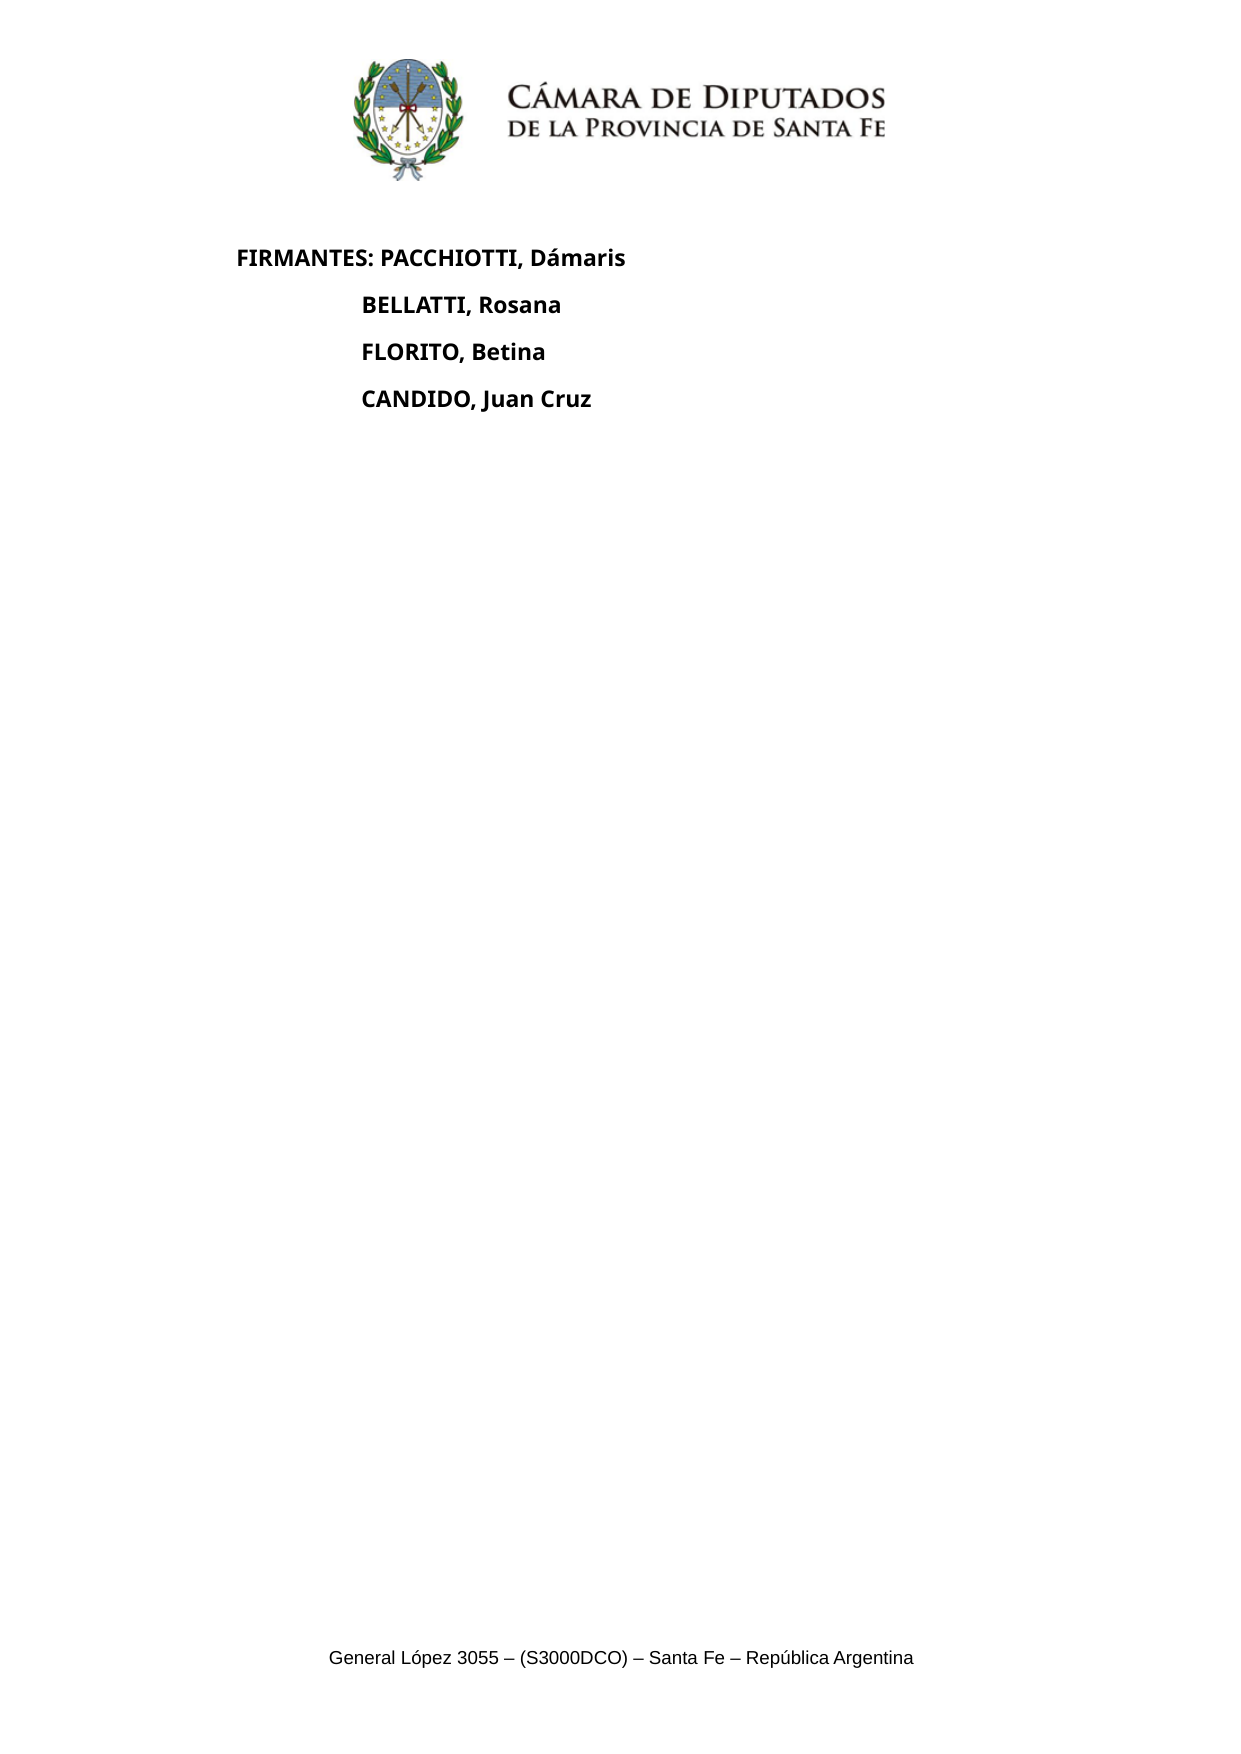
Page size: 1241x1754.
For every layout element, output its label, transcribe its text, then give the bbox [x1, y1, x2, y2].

text FIRMANTES: PACCHIOTTI, Dámaris [236, 242, 1122, 273]
text FLORITO, Betina [236, 336, 1122, 367]
text CANDIDO, Juan Cruz [236, 383, 1122, 414]
text BELLATTI, Rosana [236, 289, 1122, 320]
